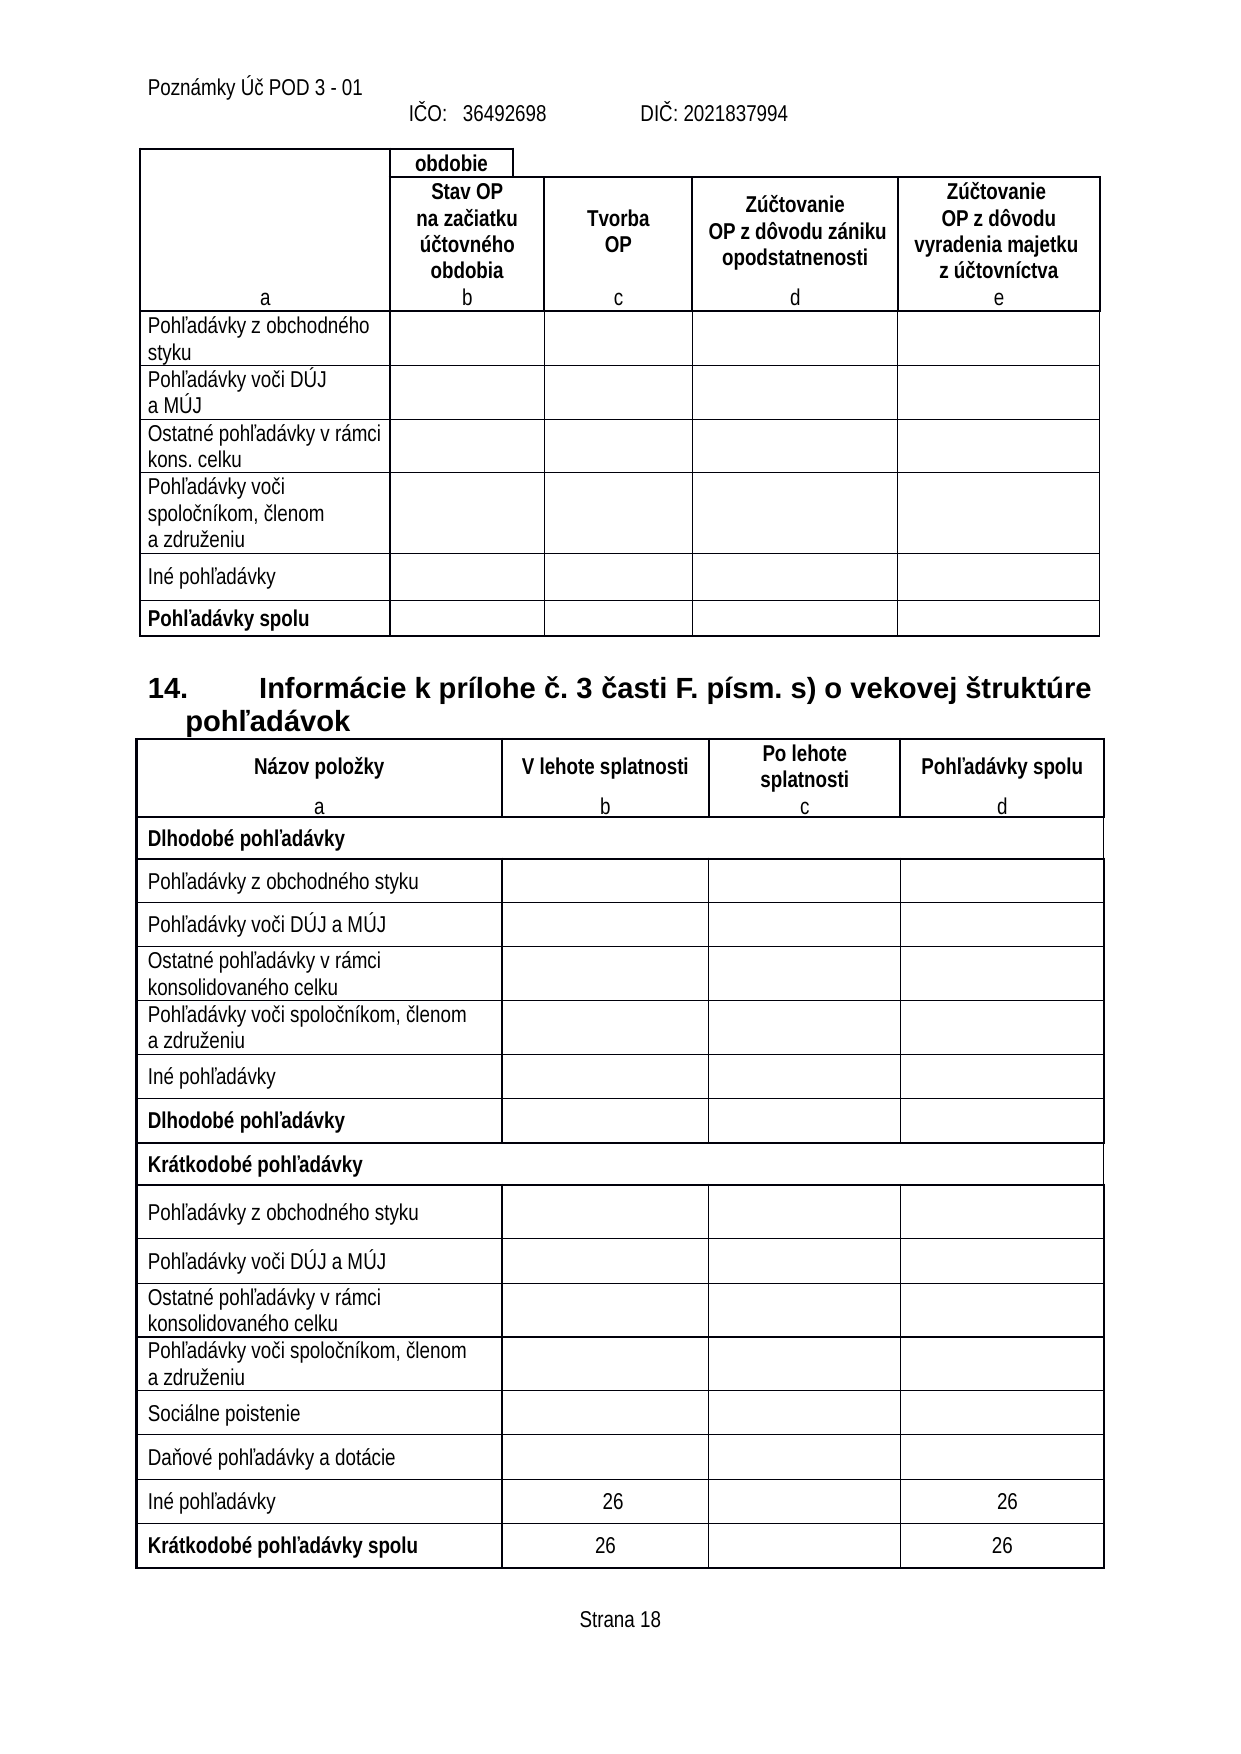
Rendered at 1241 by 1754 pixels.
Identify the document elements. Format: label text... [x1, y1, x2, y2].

table_cell 26 [503, 1480, 708, 1523]
table_cell [901, 1391, 1103, 1434]
table_cell Pohľadávky spolu [141, 601, 389, 635]
table_cell Zúčtovanie OP z dôvodu vyradenia majetku z účtovníctva [899, 178, 1099, 284]
table_cell Krátkodobé pohľadávky spolu [138, 1524, 501, 1567]
table_cell [545, 312, 692, 365]
table_cell Pohľadávky voči spoločníkom, členom a združeniu [138, 1338, 501, 1390]
table_cell [709, 903, 900, 946]
table_cell [693, 312, 897, 365]
table_cell d [693, 284, 897, 310]
table_cell Krátkodobé pohľadávky [138, 1144, 1103, 1183]
table_cell 26 [901, 1524, 1103, 1567]
list Informácie k prílohe č. 3 časti F. písm. s) o vekovej štruktúre pohľadávok [148, 671, 1092, 738]
table_cell b [503, 793, 708, 816]
table_cell [391, 601, 544, 635]
table_cell [503, 947, 708, 1000]
table_cell [503, 1239, 708, 1283]
table_cell [503, 903, 708, 946]
table_cell [901, 1001, 1103, 1054]
table_cell [898, 473, 1099, 552]
table_cell Stav OP na začiatku účtovného obdobia [391, 178, 543, 284]
table_cell [709, 1186, 900, 1238]
table_cell Pohľadávky z obchodného styku [138, 1186, 501, 1238]
table_cell Zúčtovanie OP z dôvodu zániku opodstatnenosti [693, 178, 897, 284]
table_cell [709, 860, 900, 902]
table_cell Ostatné pohľadávky v rámci konsolidovaného celku [138, 947, 501, 1000]
table_cell [503, 1284, 708, 1336]
table_cell [901, 947, 1103, 1000]
table_cell [898, 420, 1099, 472]
table_cell [545, 601, 692, 635]
table_cell Pohľadávky z obchodného styku [138, 860, 501, 902]
table_cell [901, 1186, 1103, 1238]
table_cell [391, 312, 544, 365]
table_cell [391, 473, 544, 552]
table_cell Dlhodobé pohľadávky [138, 1099, 501, 1142]
table_cell [503, 1391, 708, 1434]
table_cell 26 [503, 1524, 708, 1567]
table_header Po lehote splatnosti [710, 740, 899, 793]
table_cell Iné pohľadávky [141, 554, 389, 600]
table_cell [898, 554, 1099, 600]
table_cell [503, 1001, 708, 1054]
table_cell Pohľadávky voči DÚJ a MÚJ [138, 903, 501, 946]
table_cell [901, 1099, 1103, 1142]
table_cell [693, 420, 897, 472]
table_cell [901, 1338, 1103, 1390]
table_cell [693, 554, 897, 600]
table_cell [545, 366, 692, 418]
table_cell [693, 366, 897, 418]
table_cell d [901, 793, 1103, 816]
table_cell [545, 420, 692, 472]
table_cell [901, 860, 1103, 902]
table_cell c [710, 793, 899, 816]
table_cell [709, 1055, 900, 1098]
table_cell [391, 554, 544, 600]
table_cell [503, 860, 708, 902]
table_cell [709, 1338, 900, 1390]
table_cell Tvorba OP [545, 178, 691, 284]
table_header Názov položky [138, 740, 501, 793]
table_cell Ostatné pohľadávky v rámci kons. celku [141, 420, 389, 472]
table_cell Daňové pohľadávky a dotácie [138, 1435, 501, 1479]
table_cell [709, 1391, 900, 1434]
table_cell [709, 1001, 900, 1054]
table_cell [503, 1186, 708, 1238]
table_cell [901, 1239, 1103, 1283]
table_cell [709, 1099, 900, 1142]
table_cell [898, 366, 1099, 418]
table_header [514, 148, 1100, 176]
table_cell Sociálne poistenie [138, 1391, 501, 1434]
table_cell [709, 1480, 900, 1523]
table_cell [709, 947, 900, 1000]
table_cell Dlhodobé pohľadávky [138, 818, 1103, 858]
table_cell b [391, 284, 543, 310]
table_cell Pohľadávky voči DÚJ a MÚJ [141, 366, 389, 418]
table_cell Pohľadávky z obchodného styku [141, 312, 389, 365]
table_cell Pohľadávky voči spoločníkom, členom a združeniu [141, 473, 389, 552]
table_cell Iné pohľadávky [138, 1480, 501, 1523]
table_header obdobie [391, 150, 512, 176]
table_header V lehote splatnosti [503, 740, 708, 793]
table_cell [898, 601, 1099, 635]
table_cell [709, 1284, 900, 1336]
table_cell [901, 1055, 1103, 1098]
table_cell Pohľadávky voči DÚJ a MÚJ [138, 1239, 501, 1283]
table_cell [503, 1338, 708, 1390]
table_cell [901, 1435, 1103, 1479]
table_cell [901, 1284, 1103, 1336]
table_cell Iné pohľadávky [138, 1055, 501, 1098]
table_cell [391, 420, 544, 472]
table_cell [693, 601, 897, 635]
table_header [141, 150, 389, 284]
table_cell [709, 1239, 900, 1283]
table_cell [503, 1055, 708, 1098]
table_cell [391, 366, 544, 418]
table_cell Ostatné pohľadávky v rámci konsolidovaného celku [138, 1284, 501, 1336]
table_cell [901, 903, 1103, 946]
table_cell e [899, 284, 1099, 310]
table_header Pohľadávky spolu [901, 740, 1103, 793]
table_cell [503, 1435, 708, 1479]
table_cell a [141, 284, 389, 310]
table_cell c [545, 284, 691, 310]
table_cell [693, 473, 897, 552]
table_cell [898, 312, 1099, 365]
table_cell Pohľadávky voči spoločníkom, členom a združeniu [138, 1001, 501, 1054]
table_cell [503, 1099, 708, 1142]
table_cell [709, 1524, 900, 1567]
table_cell [545, 554, 692, 600]
table_cell [545, 473, 692, 552]
table_cell [709, 1435, 900, 1479]
table_cell a [138, 793, 501, 816]
table_cell 26 [901, 1480, 1103, 1523]
